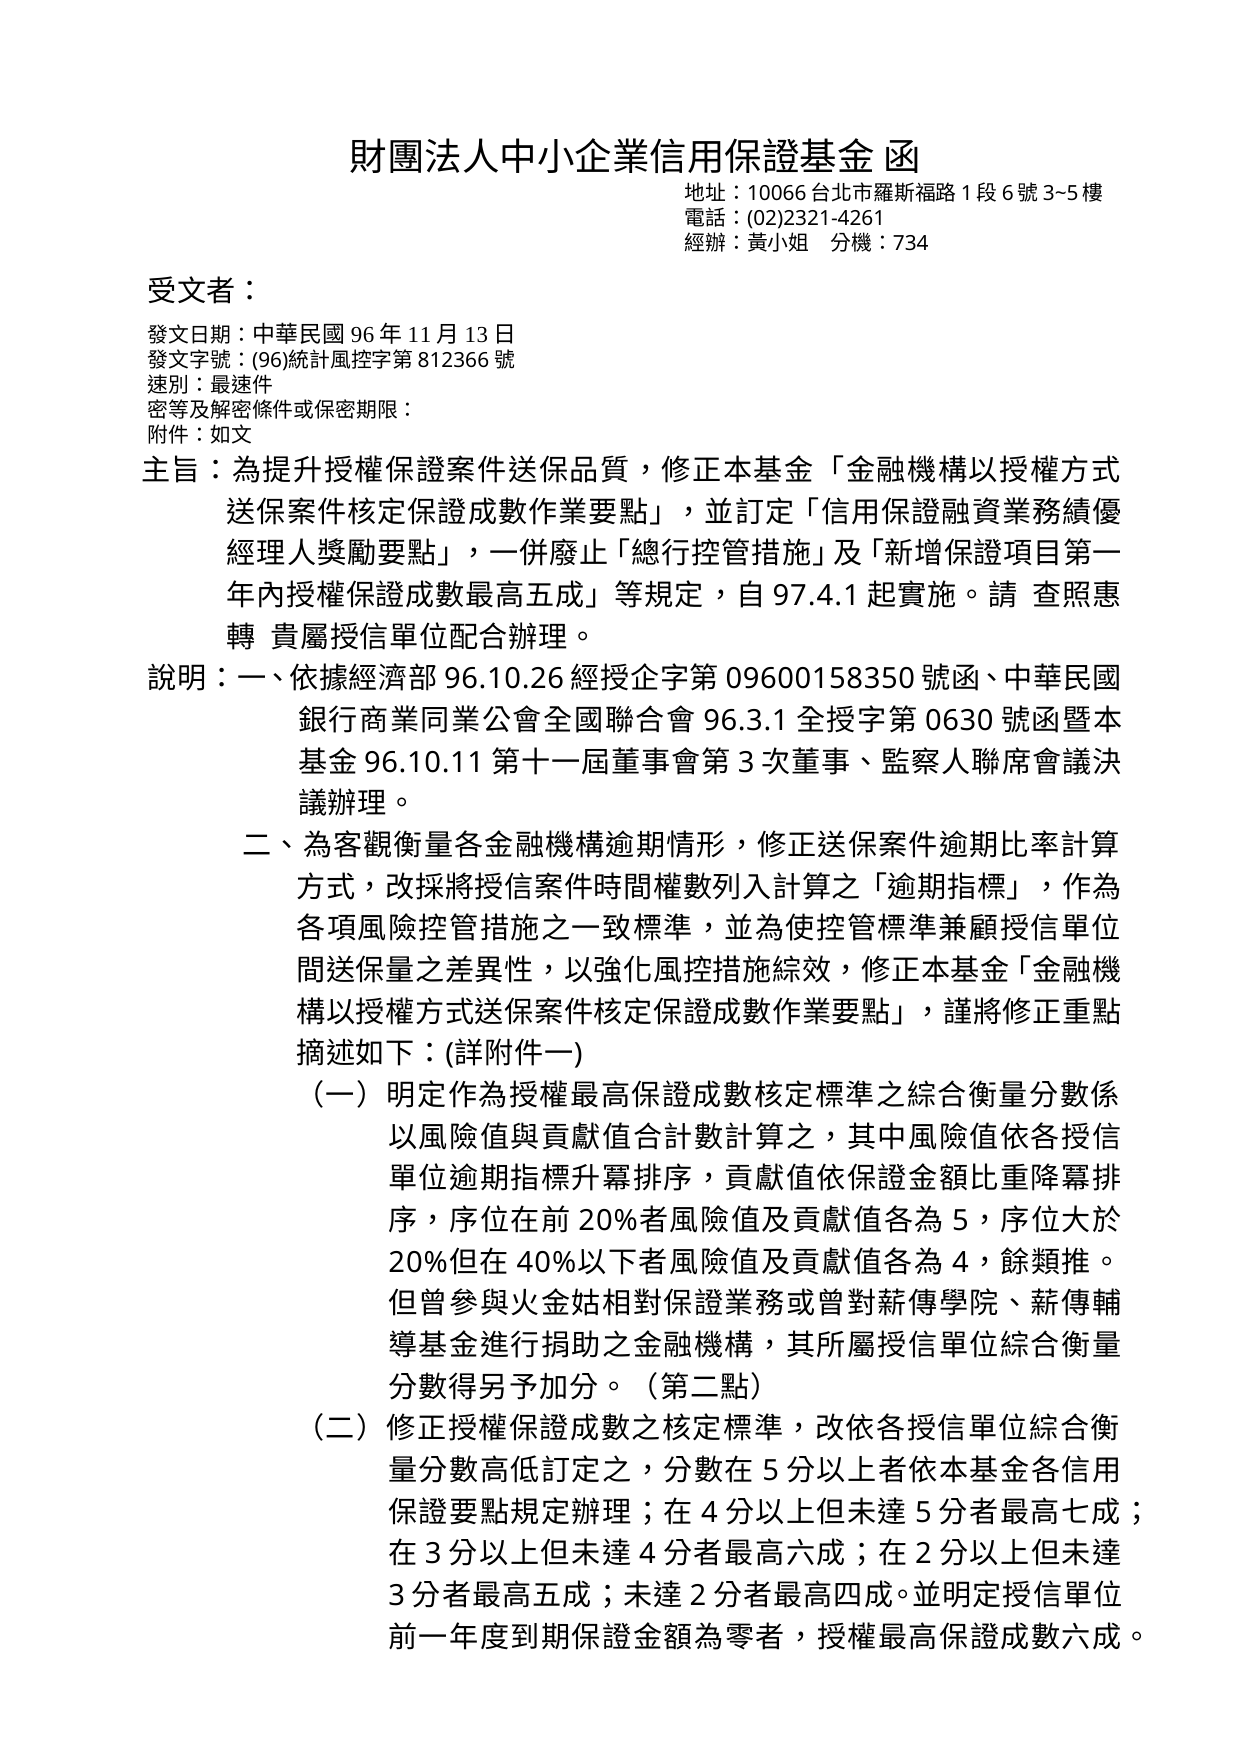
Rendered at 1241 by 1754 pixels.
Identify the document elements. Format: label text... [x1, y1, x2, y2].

text 附件：如文 [148, 422, 1122, 447]
text 主旨：為提升授權保證案件送保品質，修正本基金「金融機構以授權方式送保案件核定保證成數作業要點」，並訂定「信用保證融資業務績優經理人獎勵要點」，一併廢止「總行控管措施」及「新增保證項目第一年內授權保證成數最高五成」等規定，自97.4.1起實施。請 查照惠轉 貴屬授信單位配合辦理。 [141, 447, 1122, 656]
text 地址：10066台北市羅斯福路1段6號3~5樓 [635, 180, 1122, 205]
text （一）明定作為授權最高保證成數核定標準之綜合衡量分數係以風險值與貢獻值合計數計算之，其中風險值依各授信單位逾期指標升冪排序，貢獻值依保證金額比重降冪排序，序位在前20%者風險值及貢獻值各為5，序位大於20%但在40%以下者風險值及貢獻值各為4，餘類推。但曾參與火金姑相對保證業務或曾對薪傳學院、薪傳輔導基金進行捐助之金融機構，其所屬授信單位綜合衡量分數得另予加分。（第二點） [295, 1072, 1122, 1406]
text 受文者： [148, 267, 1122, 310]
text 電話：(02)2321-4261 [635, 205, 1122, 230]
text 速別：最速件 [148, 372, 1122, 397]
text （二）修正授權保證成數之核定標準，改依各授信單位綜合衡量分數高低訂定之，分數在5分以上者依本基金各信用保證要點規定辦理；在4分以上但未達5分者最高七成；在3分以上但未達4分者最高六成；在2分以上但未達3分者最高五成；未達2分者最高四成。並明定授信單位前一年度到期保證金額為零者，授權最高保證成數六成。另刪除授信單位最近連續三年授權最高保證成數在七成以下者，應加重一級處理之規定，俾激勵授信單位改善其送保逾期比率。（第三點） [295, 1406, 1122, 1656]
text 經辦：黃小姐 分機：734 [635, 230, 1122, 255]
text 說明：一、依據經濟部96.10.26經授企字第09600158350號函、中華民國銀行商業同業公會全國聯合會96.3.1全授字第0630號函暨本基金96.10.11第十一屆董事會第3次董事、監察人聯席會議決議辦理。 [148, 656, 1122, 822]
text 發文日期：中華民國96年11月13日 [148, 322, 1122, 347]
text 二、為客觀衡量各金融機構逾期情形，修正送保案件逾期比率計算方式，改採將授信案件時間權數列入計算之「逾期指標」，作為各項風險控管措施之一致標準，並為使控管標準兼顧授信單位間送保量之差異性，以強化風控措施綜效，修正本基金「金融機構以授權方式送保案件核定保證成數作業要點」，謹將修正重點摘述如下：(詳附件一) [242, 822, 1122, 1072]
text 財團法人中小企業信用保證基金 函 [148, 130, 1122, 180]
text 密等及解密條件或保密期限： [148, 397, 1122, 422]
text 發文字號：(96)統計風控字第812366 號 [148, 347, 1122, 372]
